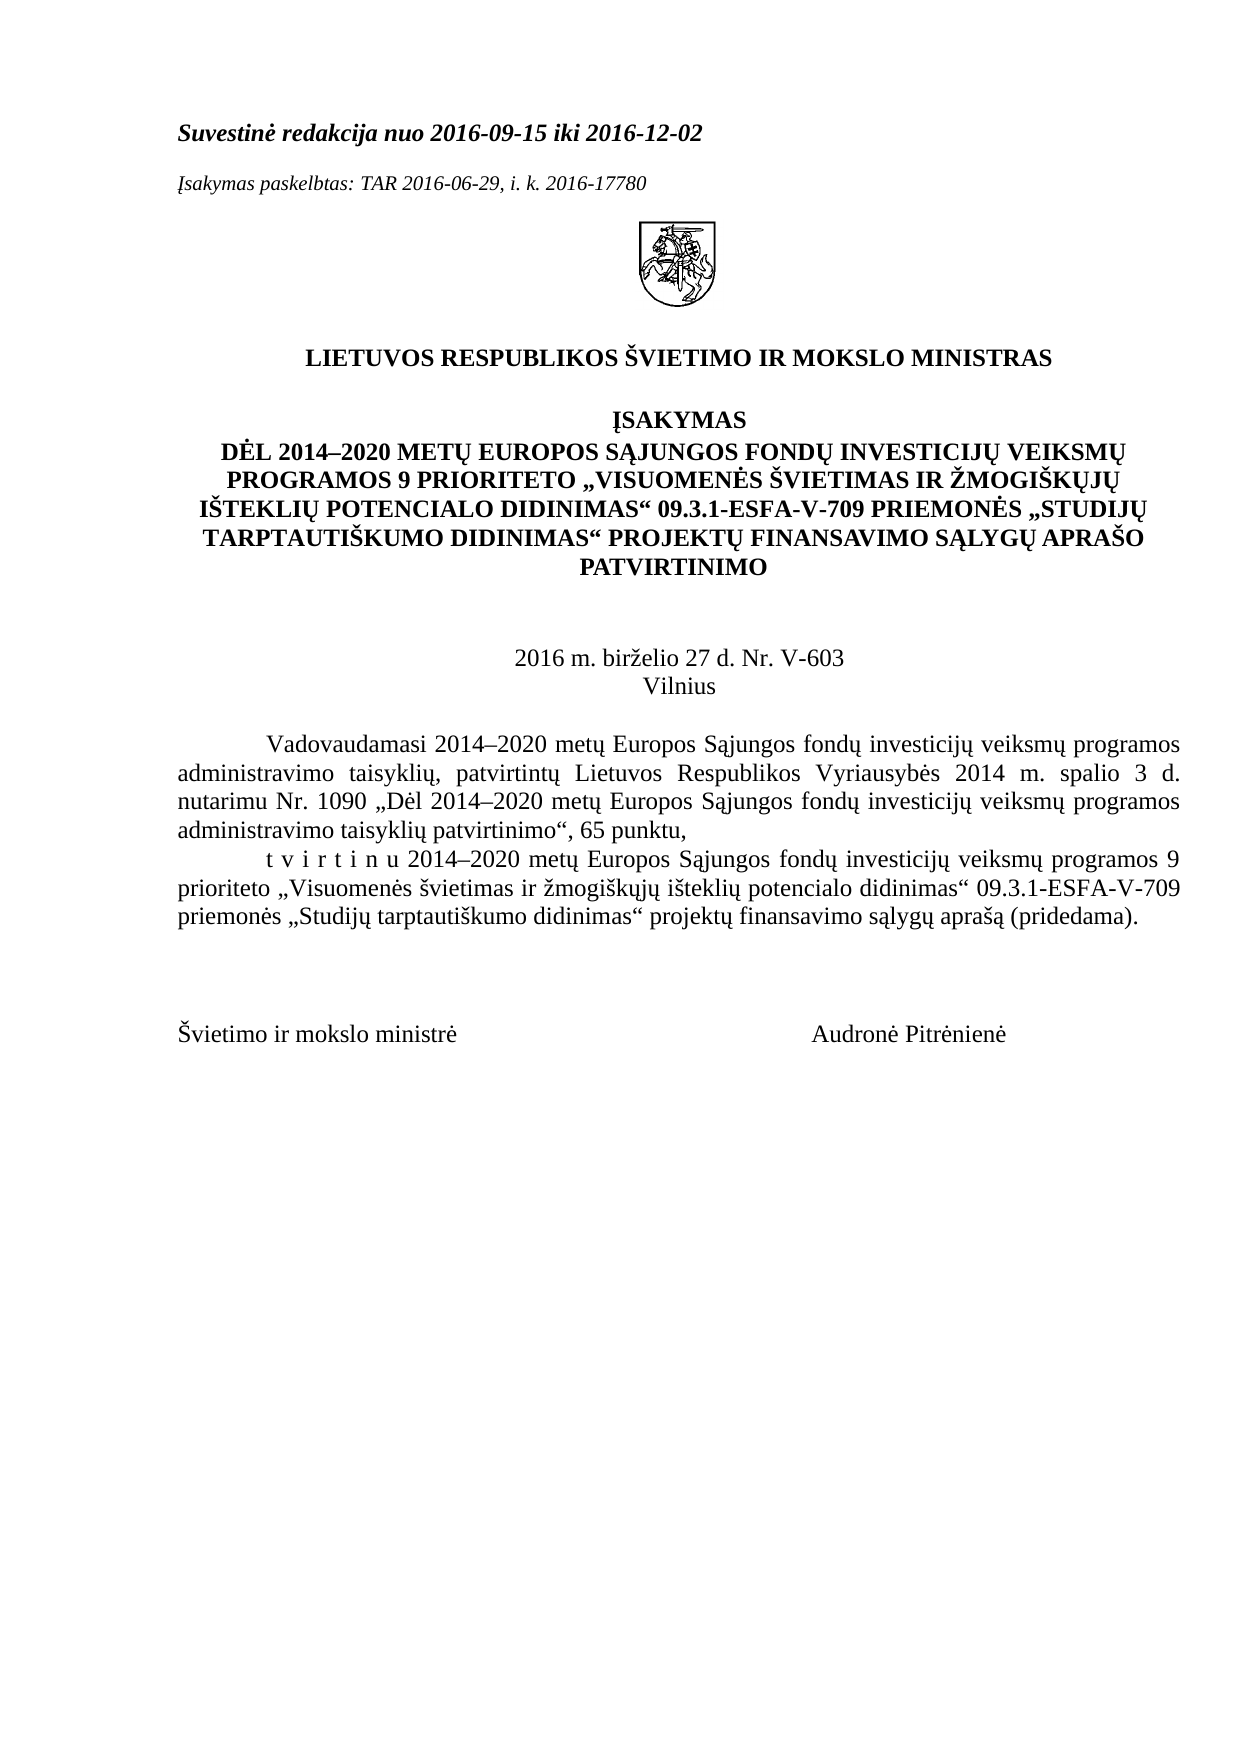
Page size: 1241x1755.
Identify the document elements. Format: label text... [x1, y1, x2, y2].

text LIETUVOS RESPUBLIKOS ŠVIETIMO IR MOKSLO MINISTRAS [177, 343, 1181, 372]
text DĖL 2014–2020 METŲ EUROPOS SĄJUNGOS FONDŲ INVESTICIJŲ VEIKSMŲ PROGRAMOS 9 PRIORITETO „VISUOMENĖS ŠVIETIMAS IR ŽMOGIŠKŲJŲ IŠTEKLIŲ POTENCIALO DIDINIMAS“ 09.3.1-ESFA-V-709 PRIEMONĖS „STUDIJŲ tarptautiškumo didinimas“ PROJEKTŲ FINANSAVIMO SĄLYGŲ APRAŠO PATVIRTINIMO [166, 437, 1181, 580]
text t v i r t i n u 2014–2020 metų Europos Sąjungos fondų investicijų veiksmų programos 9 prioriteto „Visuomenės švietimas ir žmogiškųjų išteklių potencialo didinimas“ 09.3.1-ESFA-V-709 priemonės „Studijų tarptautiškumo didinimas“ projektų finansavimo sąlygų aprašą (pridedama). [177, 844, 1181, 930]
text Vadovaudamasi 2014–2020 metų Europos Sąjungos fondų investicijų veiksmų programos administravimo taisyklių, patvirtintų Lietuvos Respublikos Vyriausybės 2014 m. spalio 3 d. nutarimu Nr. 1090 „Dėl 2014–2020 metų Europos Sąjungos fondų investicijų veiksmų programos administravimo taisyklių patvirtinimo“, 65 punktu, [177, 729, 1181, 844]
text Švietimo ir mokslo ministrė Audronė Pitrėnienė [177, 1019, 1192, 1047]
text Suvestinė redakcija nuo 2016-09-15 iki 2016-12-02 [177, 118, 1181, 147]
text Vilnius [177, 671, 1181, 700]
text Įsakymas paskelbtas: TAR 2016-06-29, i. k. 2016-17780 [177, 171, 1181, 195]
text ĮSAKYMAS [177, 405, 1181, 434]
text 2016 m. birželio 27 d. Nr. V-603 [177, 643, 1181, 671]
